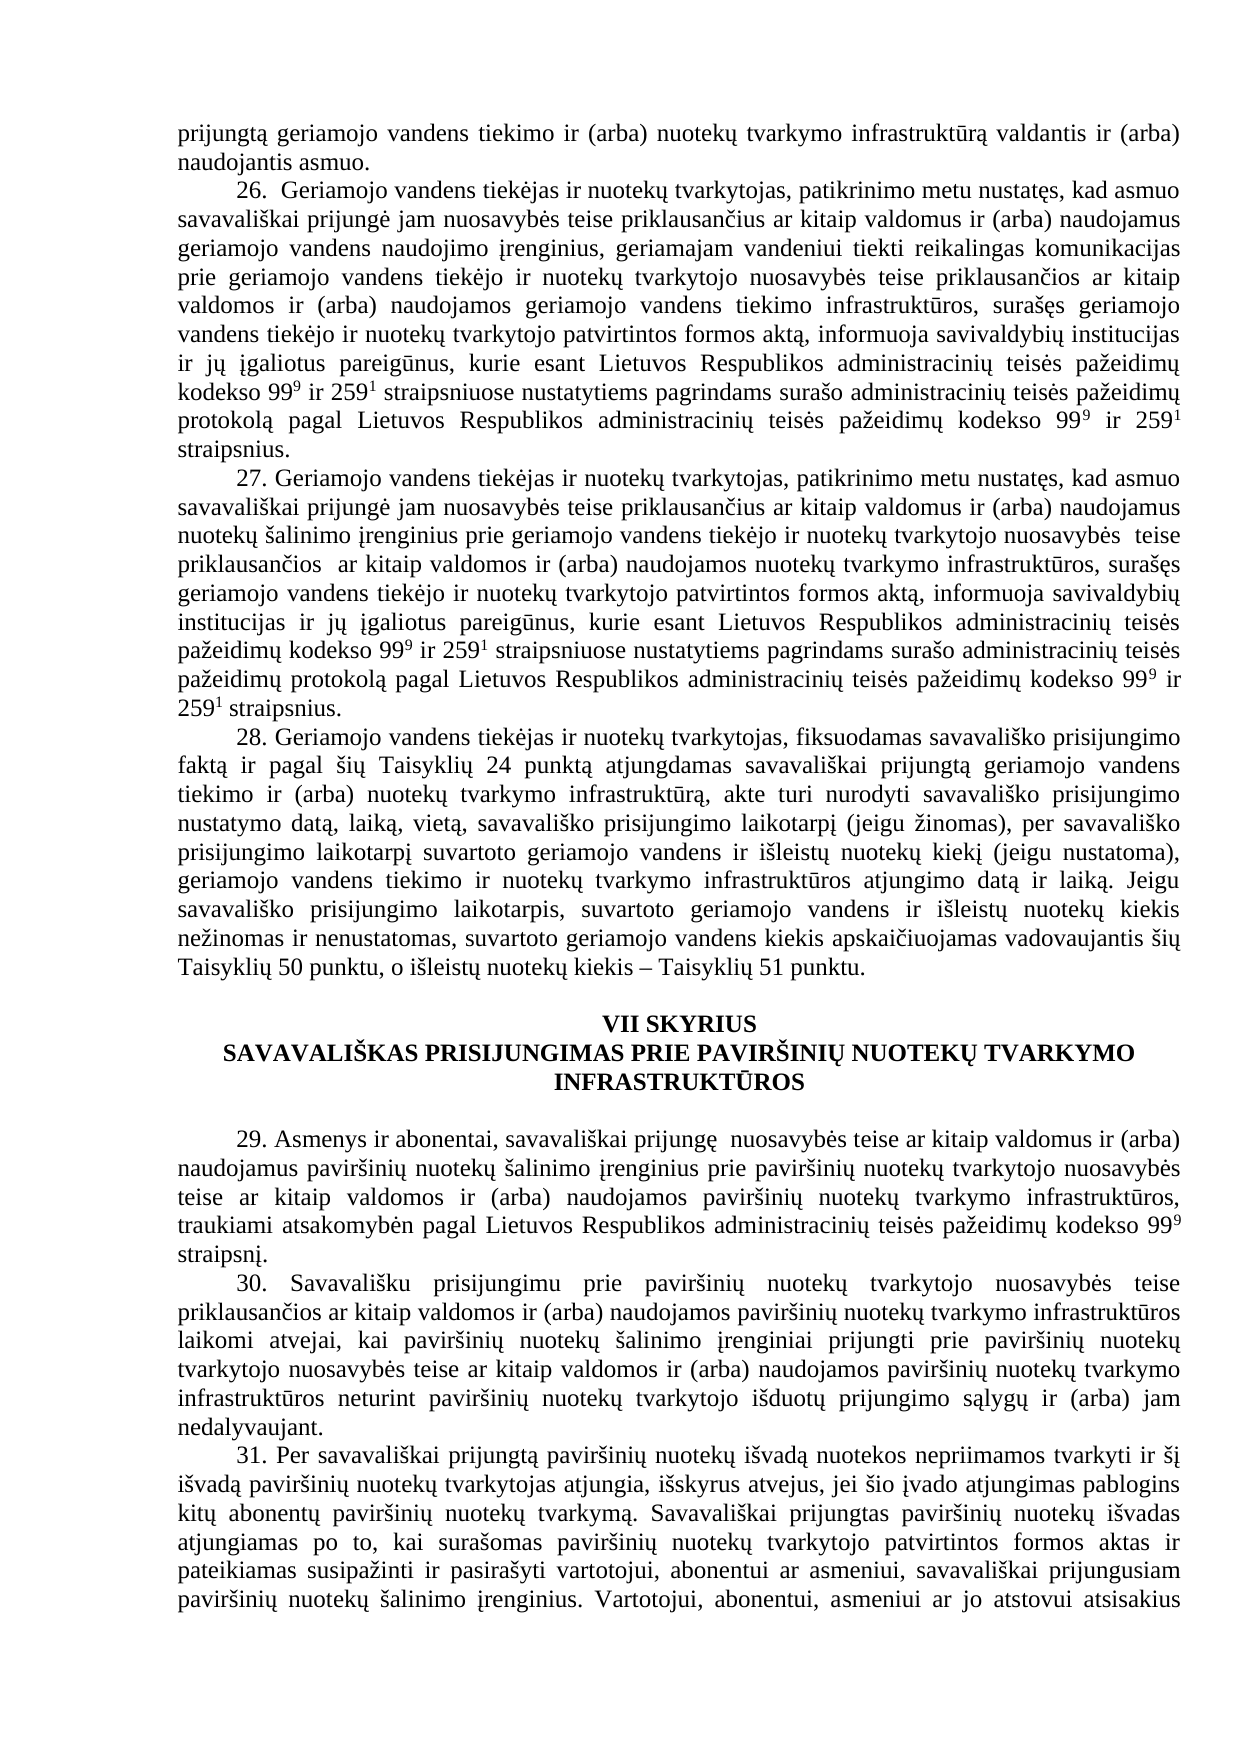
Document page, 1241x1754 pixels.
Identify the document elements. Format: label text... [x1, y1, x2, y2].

text 27. Geriamojo vandens tiekėjas ir nuotekų tvarkytojas, patikrinimo metu nustatęs, kad asmuo savavališkai prijungė jam nuosavybės teise priklausančius ar kitaip valdomus ir (arba) naudojamus nuotekų šalinimo įrenginius prie geriamojo vandens tiekėjo ir nuotekų tvarkytojo nuosavybės teise priklausančios ar kitaip valdomos ir (arba) naudojamos nuotekų tvarkymo infrastruktūros, surašęs geriamojo vandens tiekėjo ir nuotekų tvarkytojo patvirtintos formos aktą, informuoja savivaldybių institucijas ir jų įgaliotus pareigūnus, kurie esant Lietuvos Respublikos administracinių teisės pažeidimų kodekso 999 ir 2591 straipsniuose nustatytiems pagrindams surašo administracinių teisės pažeidimų protokolą pagal Lietuvos Respublikos administracinių teisės pažeidimų kodekso 999 ir 2591 straipsnius. [177, 463, 1181, 722]
text 29. Asmenys ir abonentai, savavališkai prijungę nuosavybės teise ar kitaip valdomus ir (arba) naudojamus paviršinių nuotekų šalinimo įrenginius prie paviršinių nuotekų tvarkytojo nuosavybės teise ar kitaip valdomos ir (arba) naudojamos paviršinių nuotekų tvarkymo infrastruktūros, traukiami atsakomybėn pagal Lietuvos Respublikos administracinių teisės pažeidimų kodekso 999 straipsnį. [177, 1124, 1181, 1268]
text 30. Savavališku prisijungimu prie paviršinių nuotekų tvarkytojo nuosavybės teise priklausančios ar kitaip valdomos ir (arba) naudojamos paviršinių nuotekų tvarkymo infrastruktūros laikomi atvejai, kai paviršinių nuotekų šalinimo įrenginiai prijungti prie paviršinių nuotekų tvarkytojo nuosavybės teise ar kitaip valdomos ir (arba) naudojamos paviršinių nuotekų tvarkymo infrastruktūros neturint paviršinių nuotekų tvarkytojo išduotų prijungimo sąlygų ir (arba) jam nedalyvaujant. [177, 1268, 1181, 1441]
text prijungtą geriamojo vandens tiekimo ir (arba) nuotekų tvarkymo infrastruktūrą valdantis ir (arba) naudojantis asmuo. [177, 118, 1181, 176]
text SAVAVALIŠKAS PRISIJUNGIMAS PRIE PAVIRŠINIŲ NUOTEKŲ TVARKYMO INFRASTRUKTŪROS [177, 1038, 1181, 1096]
text 28. Geriamojo vandens tiekėjas ir nuotekų tvarkytojas, fiksuodamas savavališko prisijungimo faktą ir pagal šių Taisyklių 24 punktą atjungdamas savavališkai prijungtą geriamojo vandens tiekimo ir (arba) nuotekų tvarkymo infrastruktūrą, akte turi nurodyti savavališko prisijungimo nustatymo datą, laiką, vietą, savavališko prisijungimo laikotarpį (jeigu žinomas), per savavališko prisijungimo laikotarpį suvartoto geriamojo vandens ir išleistų nuotekų kiekį (jeigu nustatoma), geriamojo vandens tiekimo ir nuotekų tvarkymo infrastruktūros atjungimo datą ir laiką. Jeigu savavališko prisijungimo laikotarpis, suvartoto geriamojo vandens ir išleistų nuotekų kiekis nežinomas ir nenustatomas, suvartoto geriamojo vandens kiekis apskaičiuojamas vadovaujantis šių Taisyklių 50 punktu, o išleistų nuotekų kiekis – Taisyklių 51 punktu. [177, 722, 1181, 981]
text VII SKYRIUS [177, 1009, 1181, 1038]
text 26. Geriamojo vandens tiekėjas ir nuotekų tvarkytojas, patikrinimo metu nustatęs, kad asmuo savavališkai prijungė jam nuosavybės teise priklausančius ar kitaip valdomus ir (arba) naudojamus geriamojo vandens naudojimo įrenginius, geriamajam vandeniui tiekti reikalingas komunikacijas prie geriamojo vandens tiekėjo ir nuotekų tvarkytojo nuosavybės teise priklausančios ar kitaip valdomos ir (arba) naudojamos geriamojo vandens tiekimo infrastruktūros, surašęs geriamojo vandens tiekėjo ir nuotekų tvarkytojo patvirtintos formos aktą, informuoja savivaldybių institucijas ir jų įgaliotus pareigūnus, kurie esant Lietuvos Respublikos administracinių teisės pažeidimų kodekso 999 ir 2591 straipsniuose nustatytiems pagrindams surašo administracinių teisės pažeidimų protokolą pagal Lietuvos Respublikos administracinių teisės pažeidimų kodekso 999 ir 2591 straipsnius. [177, 176, 1181, 463]
text 31. Per savavališkai prijungtą paviršinių nuotekų išvadą nuotekos nepriimamos tvarkyti ir šį išvadą paviršinių nuotekų tvarkytojas atjungia, išskyrus atvejus, jei šio įvado atjungimas pablogins kitų abonentų paviršinių nuotekų tvarkymą. Savavališkai prijungtas paviršinių nuotekų išvadas atjungiamas po to, kai surašomas paviršinių nuotekų tvarkytojo patvirtintos formos aktas ir pateikiamas susipažinti ir pasirašyti vartotojui, abonentui ar asmeniui, savavališkai prijungusiam paviršinių nuotekų šalinimo įrenginius. Vartotojui, abonentui, asmeniui ar jo atstovui atsisakius [177, 1441, 1181, 1613]
